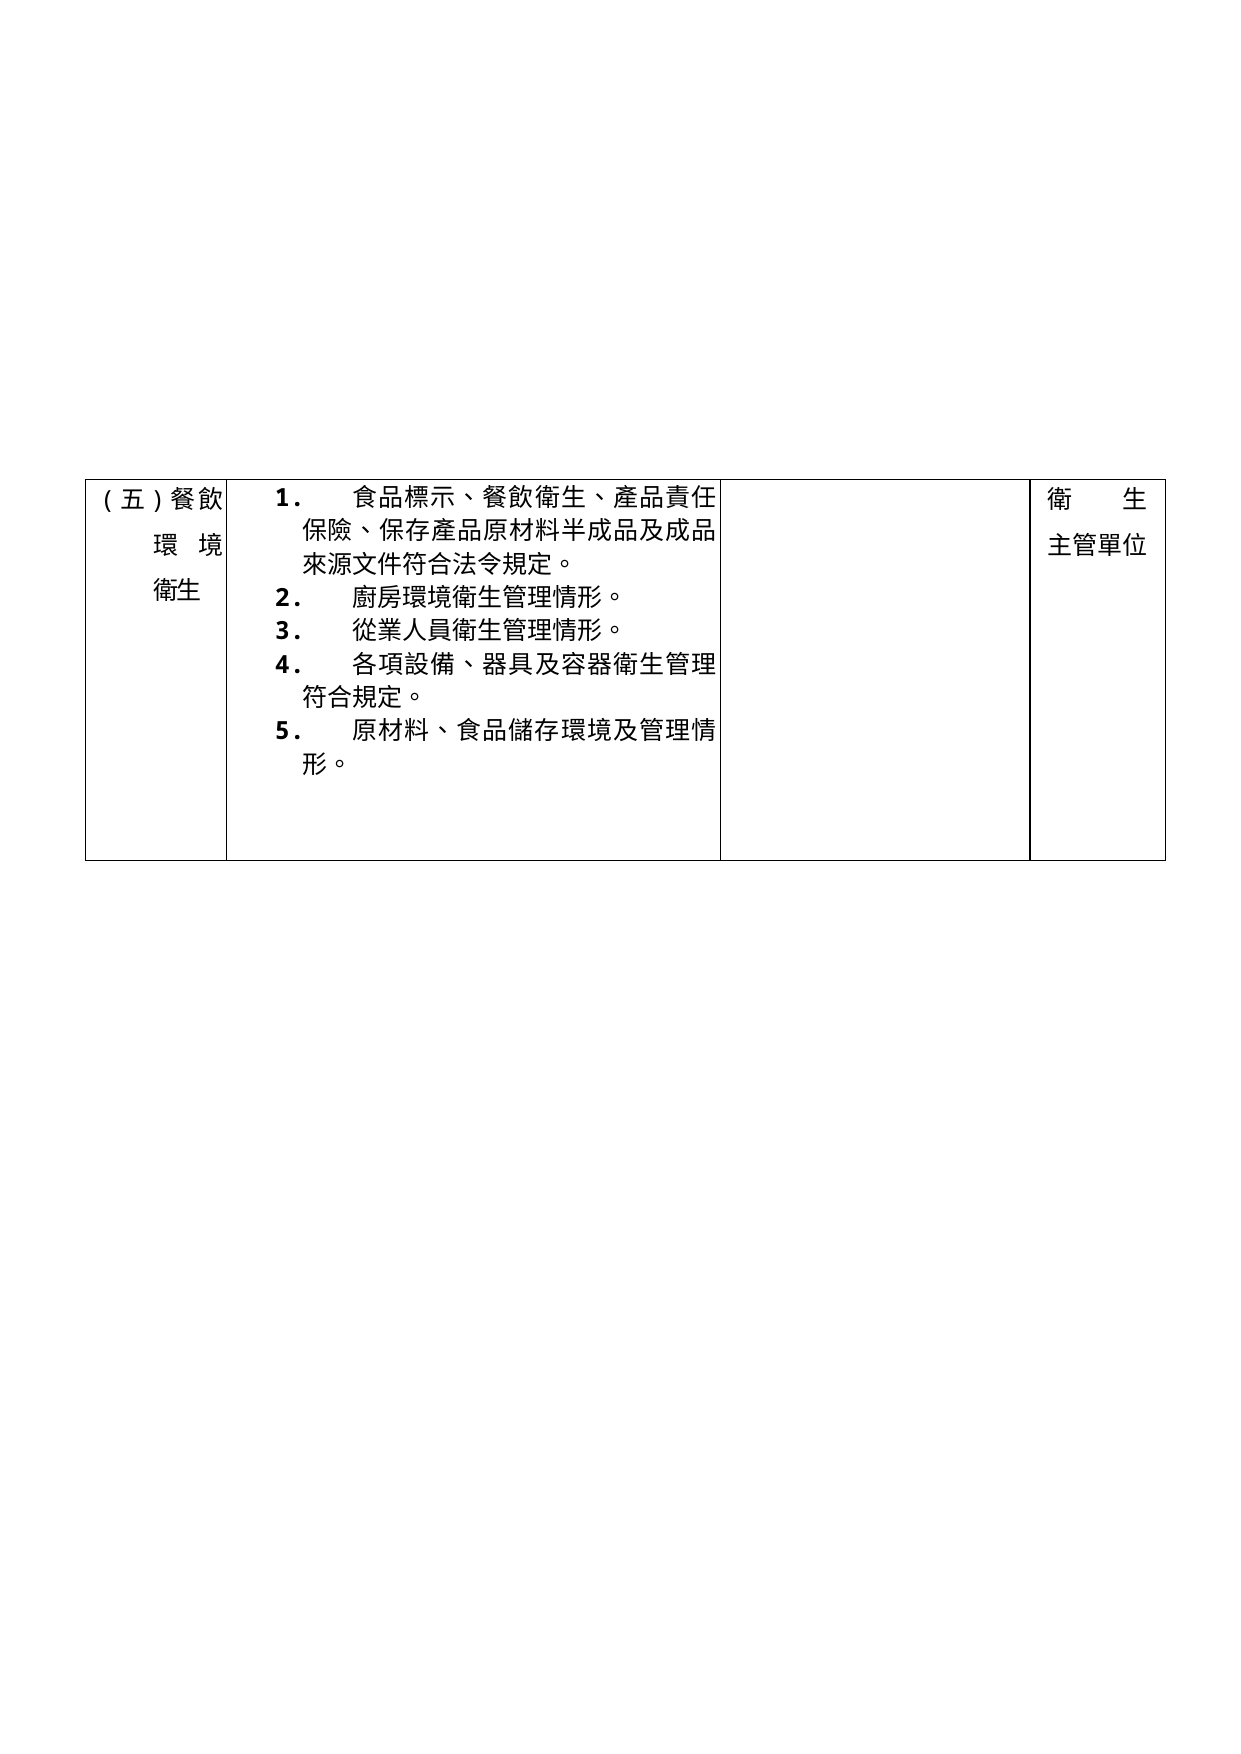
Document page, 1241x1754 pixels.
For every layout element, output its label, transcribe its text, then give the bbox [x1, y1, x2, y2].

table_cell (五)餐飲環境衛生 [86, 480, 226, 860]
table_cell 食品標示、餐飲衛生、產品責任保險、保存產品原材料半成品及成品來源文件符合法令規定。 廚房環境衛生管理情形。 從業人員衛生管理情形。 各項設備、器具及容器衛生管理符合規定。 原材料、食品儲存環境及管理情形。 [227, 480, 720, 860]
table_cell [721, 480, 1029, 860]
table_cell 衛 生 主管單位 [1031, 480, 1165, 860]
